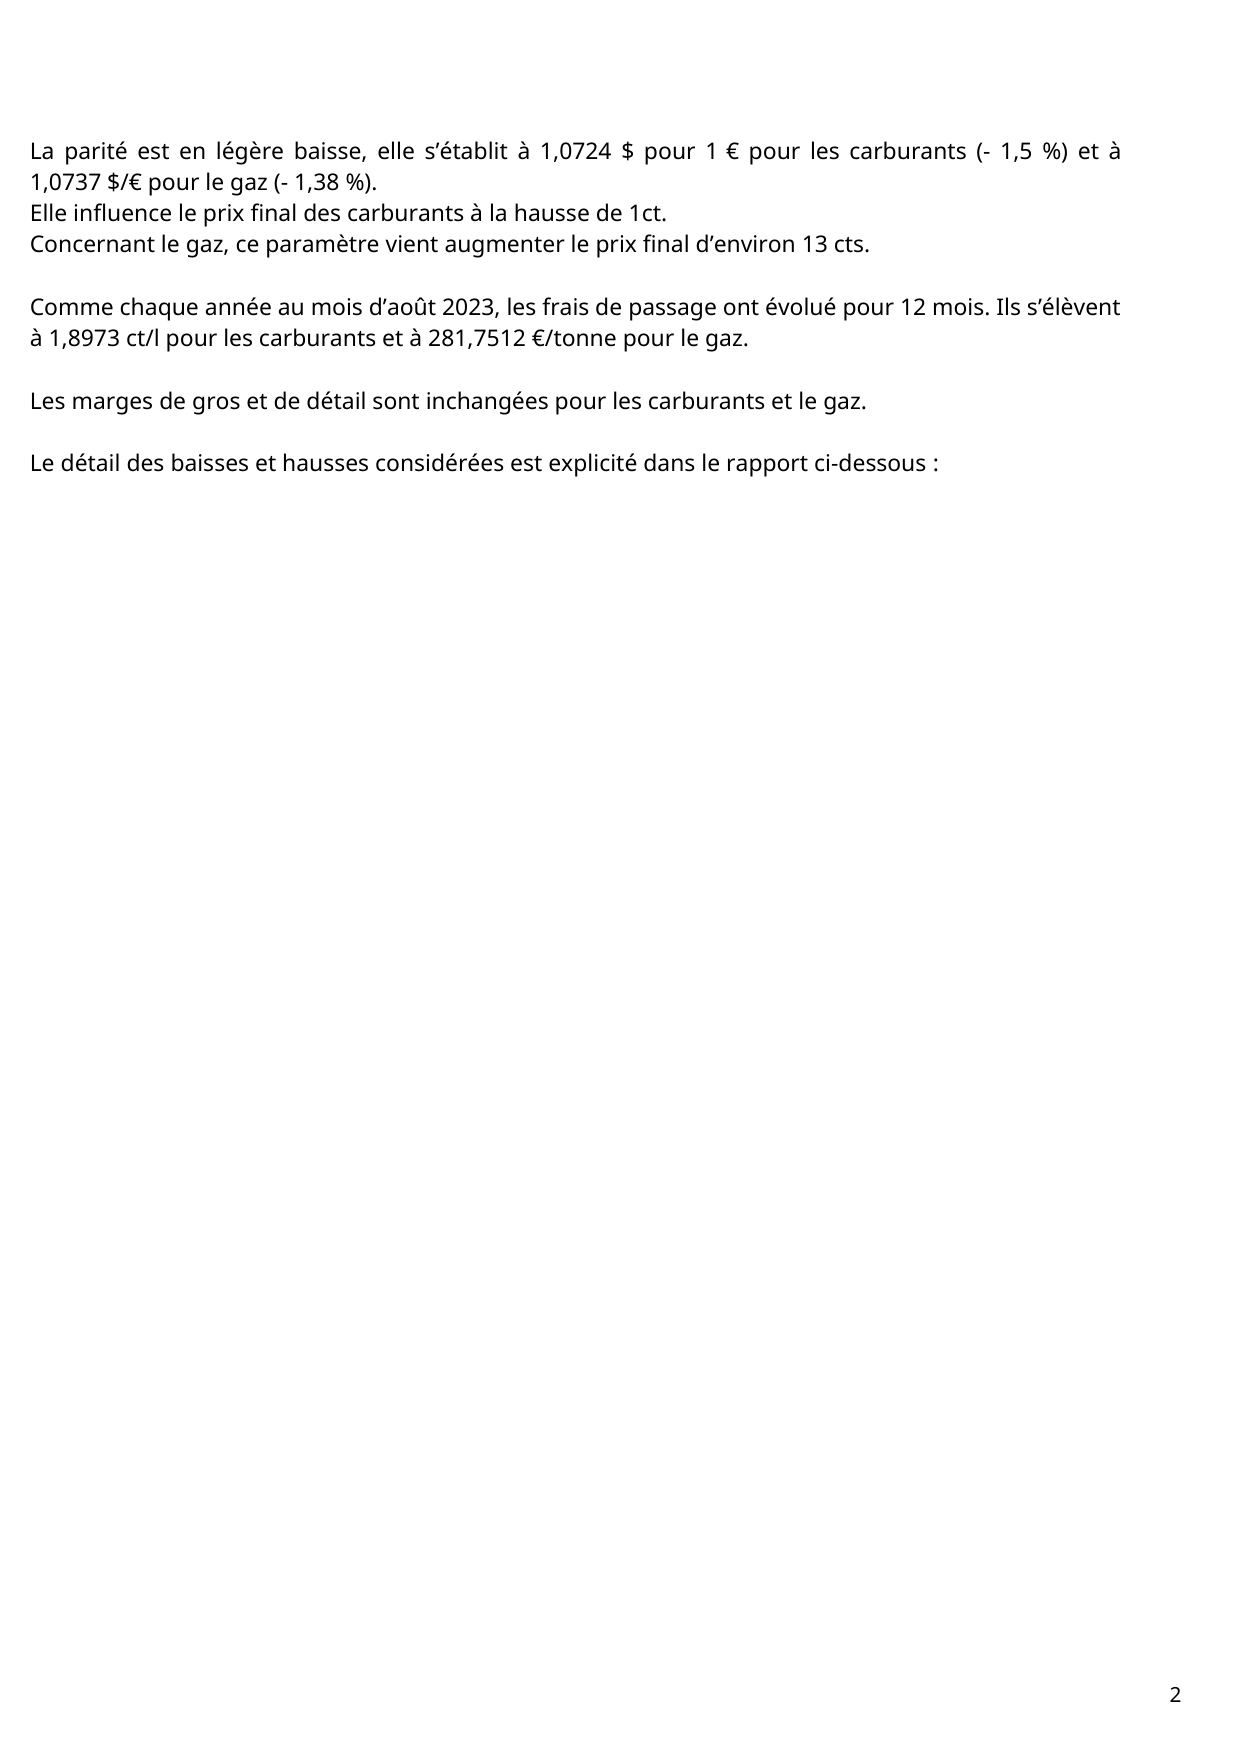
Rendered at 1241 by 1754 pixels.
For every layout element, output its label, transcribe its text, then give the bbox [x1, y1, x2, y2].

text Concernant le gaz, ce paramètre vient augmenter le prix final d’environ 13 cts. [29, 228, 1122, 260]
text Les marges de gros et de détail sont inchangées pour les carburants et le gaz. [29, 385, 1122, 416]
text Le détail des baisses et hausses considérées est explicité dans le rapport ci-dessous : [29, 447, 1122, 478]
text La parité est en légère baisse, elle s’établit à 1,0724 $ pour 1 € pour les carburants (- 1,5 %) et à 1,0737 $/€ pour le gaz (- 1,38 %). [29, 135, 1122, 197]
text Comme chaque année au mois d’août 2023, les frais de passage ont évolué pour 12 mois. Ils s’élèvent à 1,8973 ct/l pour les carburants et à 281,7512 €/tonne pour le gaz. [29, 291, 1122, 353]
text Elle influence le prix final des carburants à la hausse de 1ct. [29, 197, 1122, 228]
